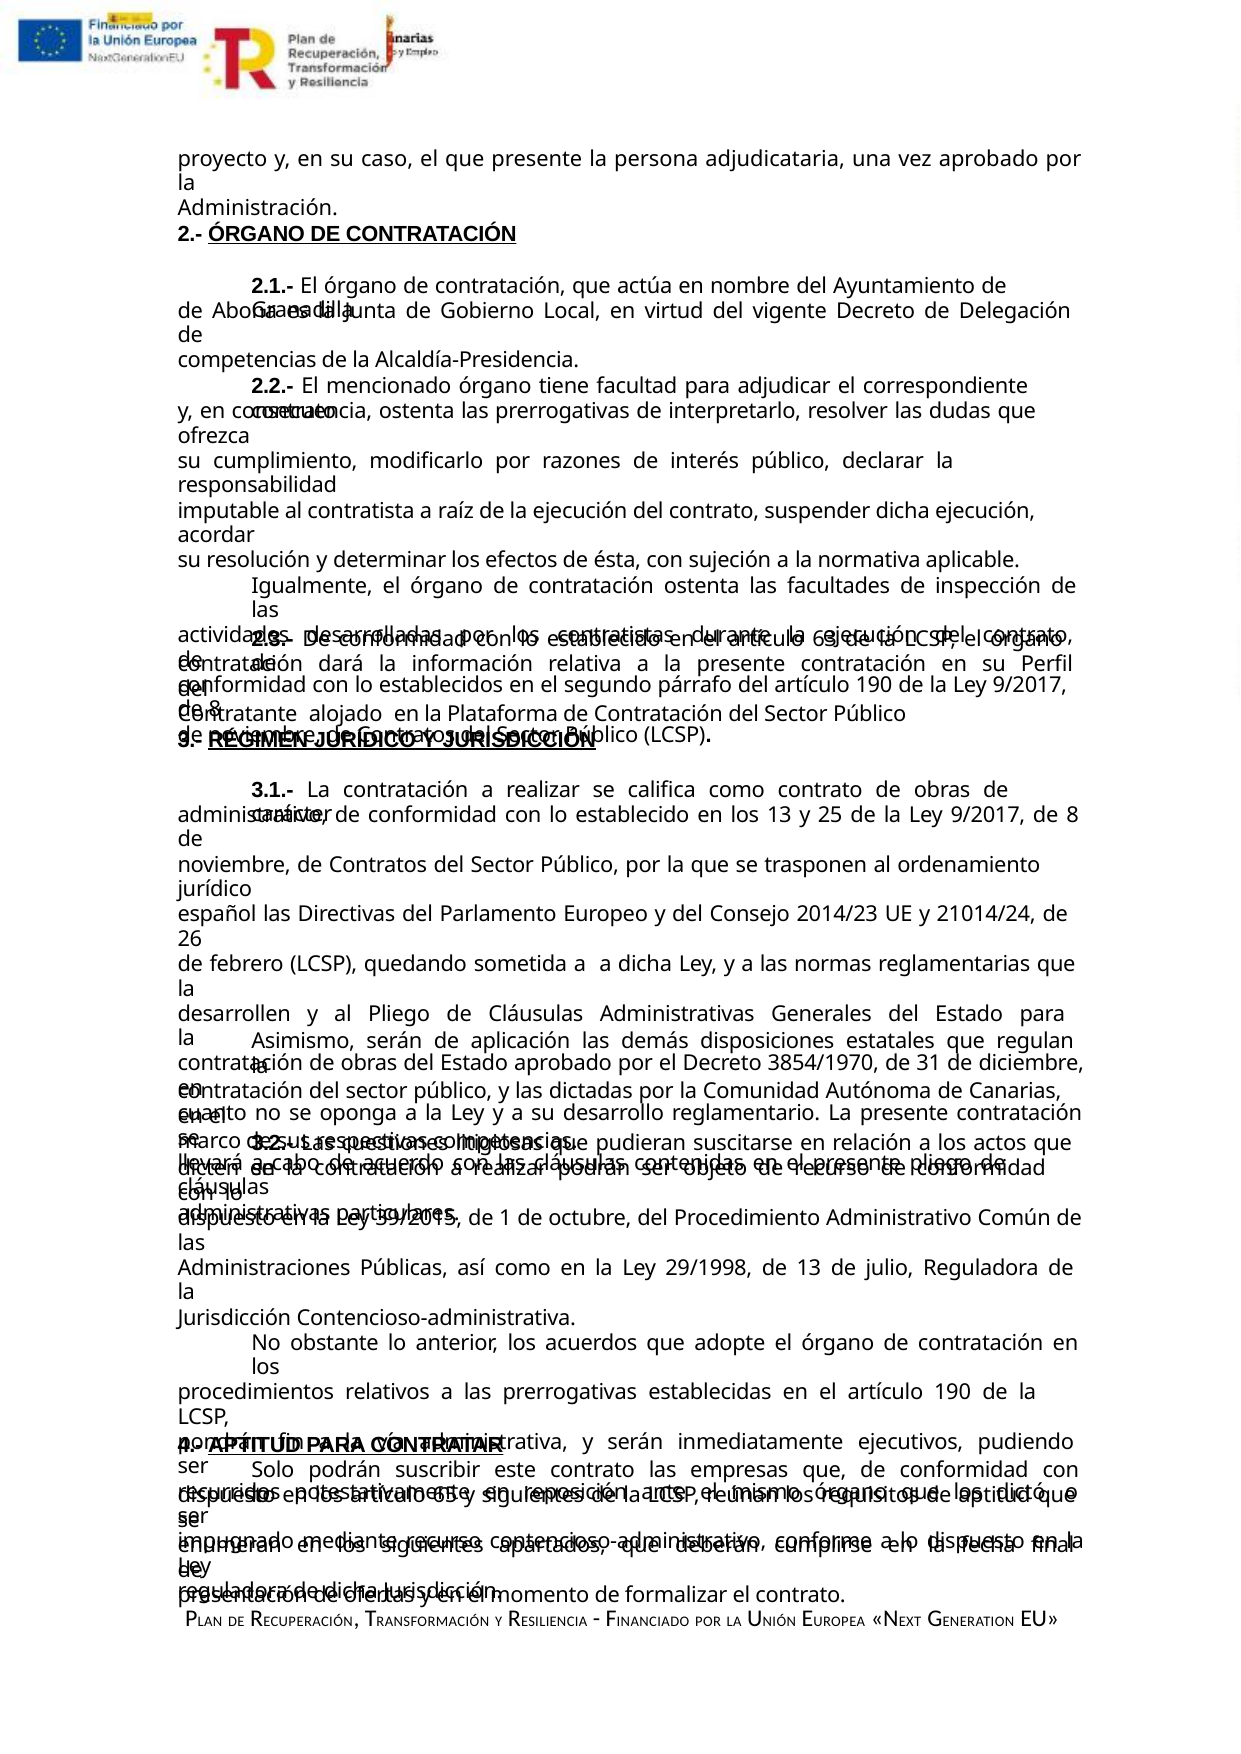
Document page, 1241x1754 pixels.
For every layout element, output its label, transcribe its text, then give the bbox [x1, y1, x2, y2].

text y, en consecuencia, ostenta las prerrogativas de interpretarlo, resolver las dudas que ofrezca [177, 399, 1088, 448]
text dicten en la contratación a realizar podrán ser objeto de recurso de conformidad con lo [177, 1156, 1088, 1205]
text PLAN DE RECUPERACIÓN, TRANSFORMACIÓN Y RESILIENCIA - FINANCIADO POR LA UNIÓN EUROPEA «NEXT GENERATION EU» [185, 1604, 1083, 1632]
text proyecto y, en su caso, el que presente la persona adjudicataria, una vez aprobado por la [177, 146, 1088, 195]
text 2.2.- El mencionado órgano tiene facultad para adjudicar el correspondiente contrato [251, 374, 1088, 399]
text 2.1.- El órgano de contratación, que actúa en nombre del Ayuntamiento de Granadilla [251, 273, 1088, 298]
text imputable al contratista a raíz de la ejecución del contrato, suspender dicha ejecución, acordar [177, 498, 1088, 547]
text Administraciones Públicas, así como en la Ley 29/1998, de 13 de julio, Reguladora de la [177, 1256, 1088, 1304]
text noviembre, de Contratos del Sector Público, por la que se trasponen al ordenamiento jurídico [177, 852, 1088, 901]
text su cumplimiento, modificarlo por razones de interés público, declarar la responsabilidad [177, 449, 1088, 498]
text Jurisdicción Contencioso-administrativa. [177, 1305, 1088, 1330]
text contratación dará la información relativa a la presente contratación en su Perfil del [177, 652, 1088, 701]
text presentación de ofertas y en el momento de formalizar el contrato. [177, 1583, 1088, 1607]
text competencias de la Alcaldía-Presidencia. [177, 348, 1088, 373]
text 3.1.- La contratación a realizar se califica como contrato de obras de carácter [251, 778, 1088, 803]
text actividades desarrolladas por los contratistas durante la ejecución del contrato, de [177, 623, 1088, 652]
text dispuesto en los artículo 65 y siguientes de la LCSP, reúnan los requisitos de aptitud que se [177, 1483, 1088, 1532]
text 2.- ÓRGANO DE CONTRATACIÓN [177, 222, 544, 246]
text su resolución y determinar los efectos de ésta, con sujeción a la normativa aplicable. [177, 548, 1088, 573]
text contratación del sector público, y las dictadas por la Comunidad Autónoma de Canarias, en el [177, 1079, 1088, 1128]
text 3.- RÉGIMEN JURÍDICO Y JURISDICCIÓN [177, 727, 619, 752]
text Asimismo, serán de aplicación las demás disposiciones estatales que regulan la [251, 1029, 1088, 1078]
text enumeran en los siguientes apartados, que deberán cumplirse en la fecha final de [177, 1533, 1088, 1582]
text 3.2.- Las cuestiones litigiosas que pudieran suscitarse en relación a los actos que se [251, 1131, 1088, 1156]
text marco de sus respectivas competencias. [177, 1129, 1088, 1153]
text procedimientos relativos a las prerrogativas establecidas en el artículo 190 de la LCSP, [177, 1380, 1088, 1429]
text 2.3.- De conformidad con lo establecido en el artículo 63 de la LCSP, el órgano de [251, 627, 1088, 652]
text de febrero (LCSP), quedando sometida a a dicha Ley, y a las normas reglamentarias que la [177, 952, 1088, 1001]
text Administración. [177, 196, 1088, 221]
text 4.- APTITUD PARA CONTRATAR [177, 1433, 533, 1457]
text desarrollen y al Pliego de Cláusulas Administrativas Generales del Estado para la [177, 1002, 1088, 1051]
text de noviembre, de Contratos del Sector Público (LCSP). [613, 726, 1088, 747]
text contratación de obras del Estado aprobado por el Decreto 3854/1970, de 31 de diciembre, en [177, 1051, 1088, 1079]
text No obstante lo anterior, los acuerdos que adopte el órgano de contratación en los [251, 1331, 1088, 1379]
text de Abona es la Junta de Gobierno Local, en virtud del vigente Decreto de Delegación de [177, 298, 1088, 347]
text Contratante alojado en la Plataforma de Contratación del Sector Público [177, 702, 1088, 726]
text pondrán fin a la vía administrativa, y serán inmediatamente ejecutivos, pudiendo ser [177, 1430, 1088, 1479]
text Solo podrán suscribir este contrato las empresas que, de conformidad con lo [251, 1458, 1088, 1483]
text dispuesto en la Ley 39/2015, de 1 de octubre, del Procedimiento Administrativo Común de las [177, 1206, 1088, 1255]
text español las Directivas del Parlamento Europeo y del Consejo 2014/23 UE y 21014/24, de 26 [177, 902, 1088, 951]
text Igualmente, el órgano de contratación ostenta las facultades de inspección de las [251, 573, 1088, 622]
text administrativo, de conformidad con lo establecido en los 13 y 25 de la Ley 9/2017, de 8 de [177, 803, 1088, 852]
